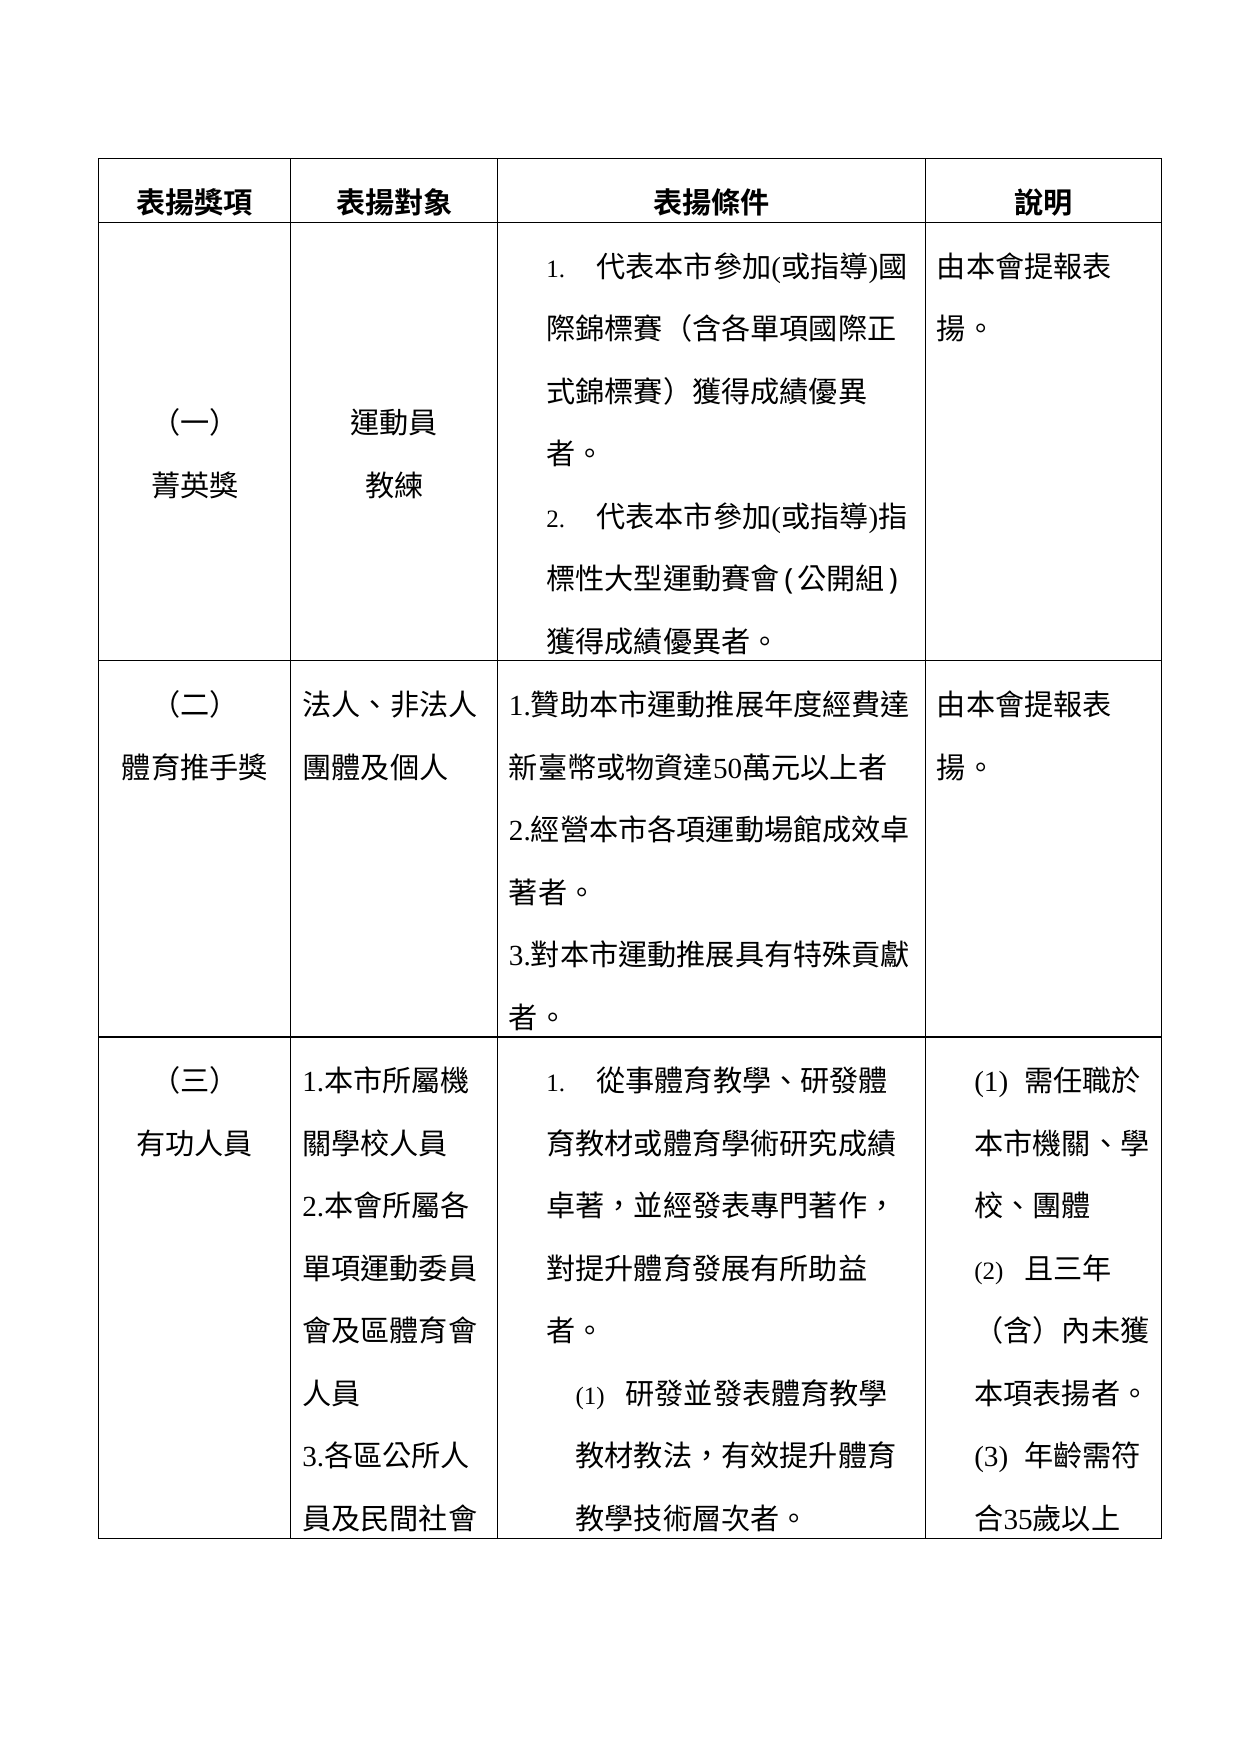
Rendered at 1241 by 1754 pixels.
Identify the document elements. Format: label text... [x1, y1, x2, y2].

table_cell 從事體育教學、研發體育教材或體育學術研究成績卓著，並經發表專門著作，對提升體育發展有所助益者。 研發並發表體育教學教材教法，有效提升體育教學技術層次者。 參與全國性體育教學教材研發賽事獲獎，且有成績證明文件者。 承辦或協辦體育增能研習活動、配合辦理各項體育教學活動、體育營隊或實際擔任教學，對推動全民體育之發展具有貢獻者。 出版或翻譯體育相關研究刊物、文章與書籍，以提供教練、選手運動技術指導或相關體育理論參考，對體育發展有顯著貢獻者。 個人擔任運動傳播工作，盡心盡力，對發展全民運動有顯著宣傳與鼓勵作用者。 協助本市辦理全國性賽會有積極成效者。 2. 捐資、購置運動器材或興建運動設施達到改善運動環境，或出資舉辦體育賽事、活動，對推展全民體育確有績效者： (1)捐地或捐資興建運動設施，對推展本市體育運動確有績效者。 (2)購置運動器材，提供市民運動、運動競技團隊訓練使用或協助體育活動發展，有重大成效。 (3)捐資舉辦體育賽事活動，提供全民參與體育活動機會，對提升全民參與體育活動顯有成效者。 擔任體育行政工作，協助各機關、團體，對於體育發展工作、全民運動推動與改善整體運動環境等有顯著貢獻者。 從事運動訓練等工作成績卓著，對提升本市運動技術水準有顯著貢獻者。 (1)長期默默耕耘學校體育訓練工作，擔任或協助本市各基層選手培訓工作有實際績效者。 (2)協助本市體育運動人才培養、銜接工作表現卓著者。 (3)辦理學校體育推廣活動，具有具體績效者。 (4)其他對本市體育發展具有重大貢獻或為體育楷模，足堪推薦者。 [498, 1038, 925, 1537]
table_cell 法人、非法人團體及個人 [291, 661, 497, 1036]
table_cell （二） 體育推手獎 [99, 661, 290, 1036]
table_cell 運動員 教練 [291, 223, 497, 660]
table_header 表揚獎項 [99, 159, 290, 222]
table_cell （一） 菁英獎 [99, 223, 290, 660]
table_cell 1.本市所屬機關學校人員 2.本會所屬各單項運動委員會及區體育會人員 3.各區公所人員及民間社會 [291, 1038, 497, 1537]
table_cell 代表本市參加(或指導)國際錦標賽（含各單項國際正式錦標賽）獲得成績優異者。 代表本市參加(或指導)指標性大型運動賽會(公開組)獲得成績優異者。 [498, 223, 925, 660]
table_cell 由本會提報表揚。 [926, 661, 1161, 1036]
table_cell 由本會提報表揚。 [926, 223, 1161, 660]
table_header 表揚條件 [498, 159, 925, 222]
table_cell 需任職於本市機關、學校、團體 且三年（含）內未獲本項表揚者。 年齡需符合35歲以上 [926, 1038, 1161, 1537]
table_cell 1.贊助本市運動推展年度經費達新臺幣或物資達50萬元以上者 2.經營本市各項運動場館成效卓著者。 3.對本市運動推展具有特殊貢獻者。 [498, 661, 925, 1036]
table_header 說明 [926, 159, 1161, 222]
table_cell （三） 有功人員 [99, 1038, 290, 1537]
table_header 表揚對象 [291, 159, 497, 222]
